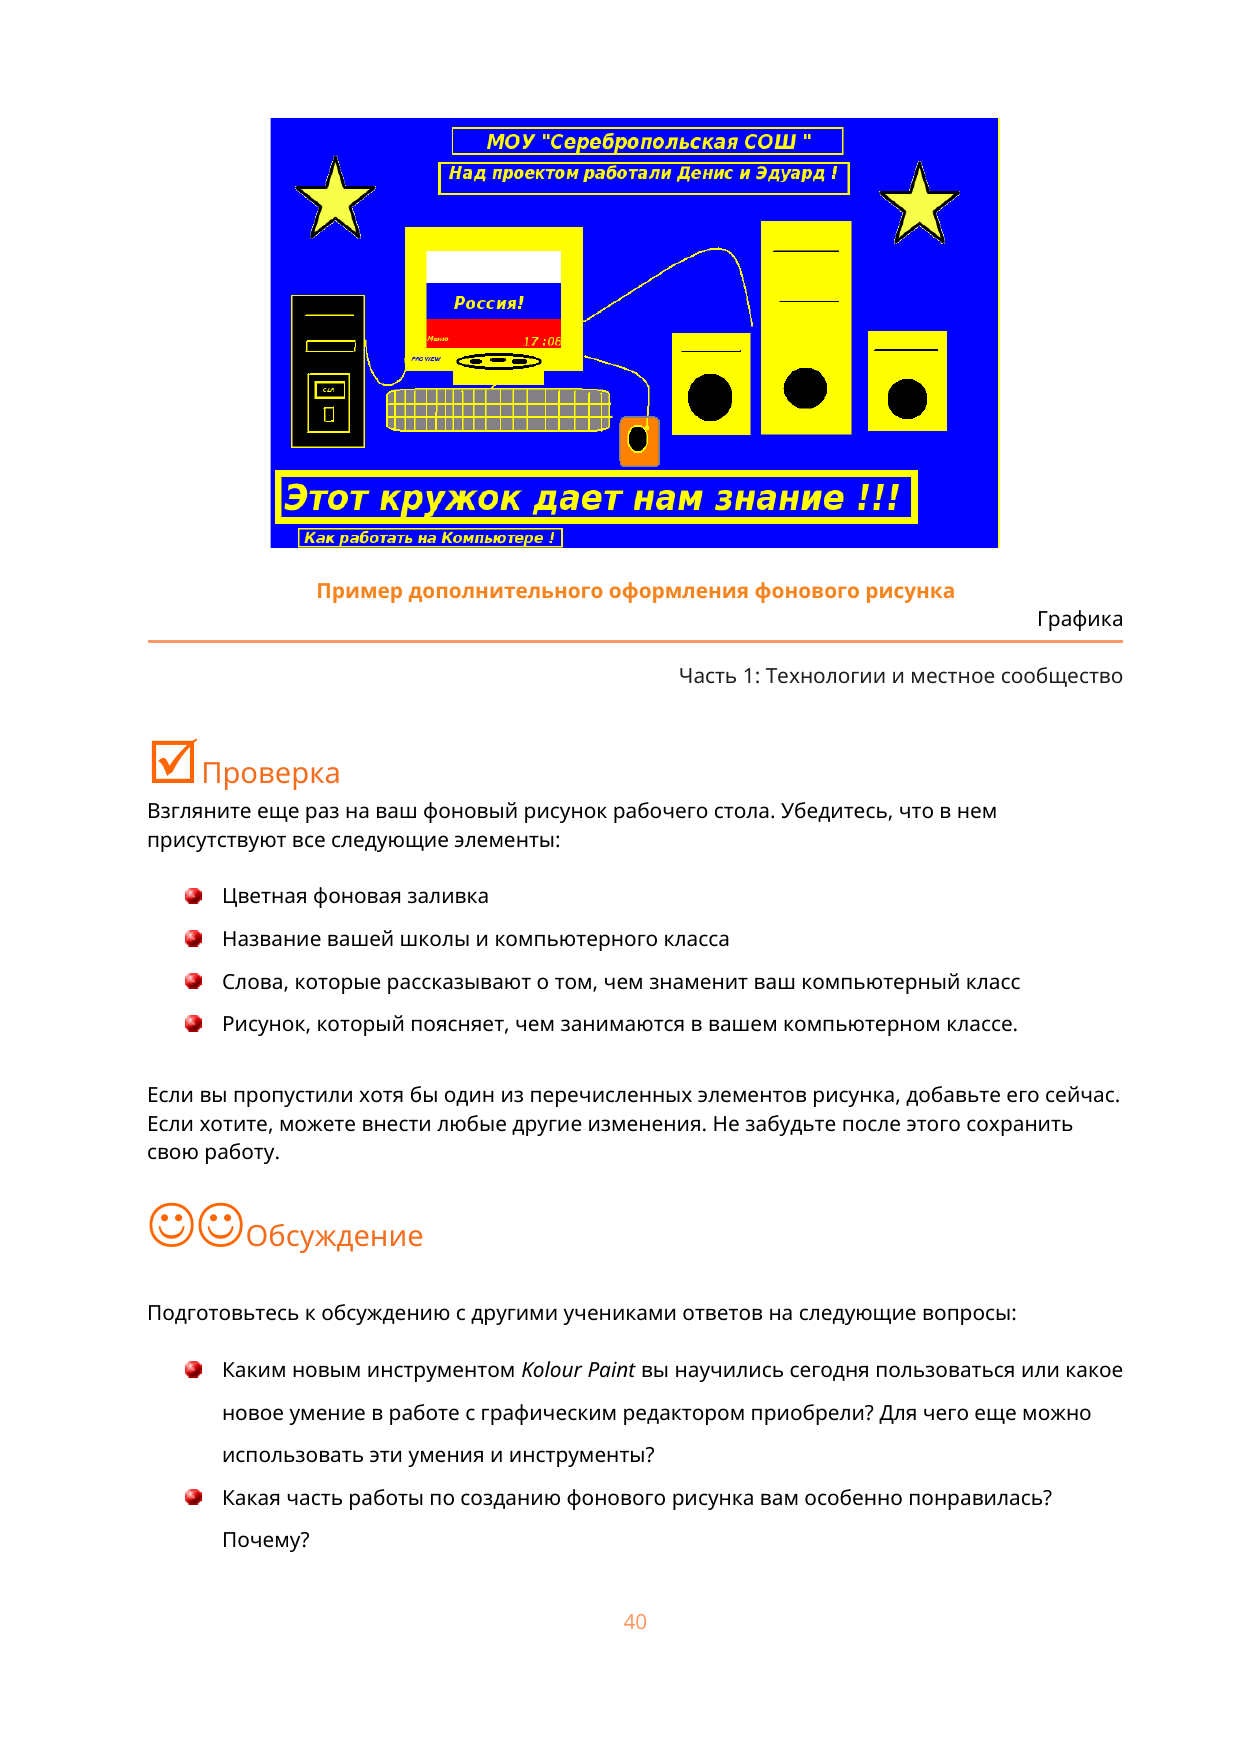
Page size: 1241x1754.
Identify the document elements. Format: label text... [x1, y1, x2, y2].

text ☺☺Обсуждение [147, 1206, 1123, 1258]
picture [185, 1489, 202, 1505]
text Подготовьтесь к обсуждению с другими учениками ответов на следующие вопросы: [147, 1298, 1123, 1327]
list Какая часть работы по созданию фонового рисунка вам особенно понравилась? Почему? [184, 1483, 1123, 1554]
picture [185, 1361, 202, 1378]
list Часть 1: Технологии и местное сообщество [184, 661, 1123, 689]
picture [185, 1015, 202, 1032]
text Графика [147, 604, 1123, 633]
text Проверка [147, 743, 1123, 796]
list Рисунок, который поясняет, чем занимаются в вашем компьютерном классе. [184, 1009, 1123, 1038]
text Если вы пропустили хотя бы один из перечисленных элементов рисунка, добавьте его сейчас. Если хотите, можете внести любые другие изменения. Не забудьте после этого сохранить свою работу. [147, 1081, 1123, 1166]
picture [185, 930, 202, 947]
text Взгляните еще раз на ваш фоновый рисунок рабочего стола. Убедитесь, что в нем присутствуют все следующие элементы: [147, 796, 1123, 853]
list Название вашей школы и компьютерного класса [184, 924, 1123, 953]
list Цветная фоновая заливка [184, 882, 1123, 910]
picture [185, 888, 202, 904]
list Слова, которые рассказывают о том, чем знаменит ваш компьютерный класс [184, 967, 1123, 995]
list Пример дополнительного оформления фонового рисунка [111, 576, 1123, 604]
list Каким новым инструментом Kolour Paint вы научились сегодня пользоваться или какое новое умение в работе с графическим редактором приобрели? Для чего еще можно использовать эти умения и инструменты? [184, 1355, 1123, 1469]
picture [270, 118, 1000, 548]
picture [185, 973, 202, 989]
